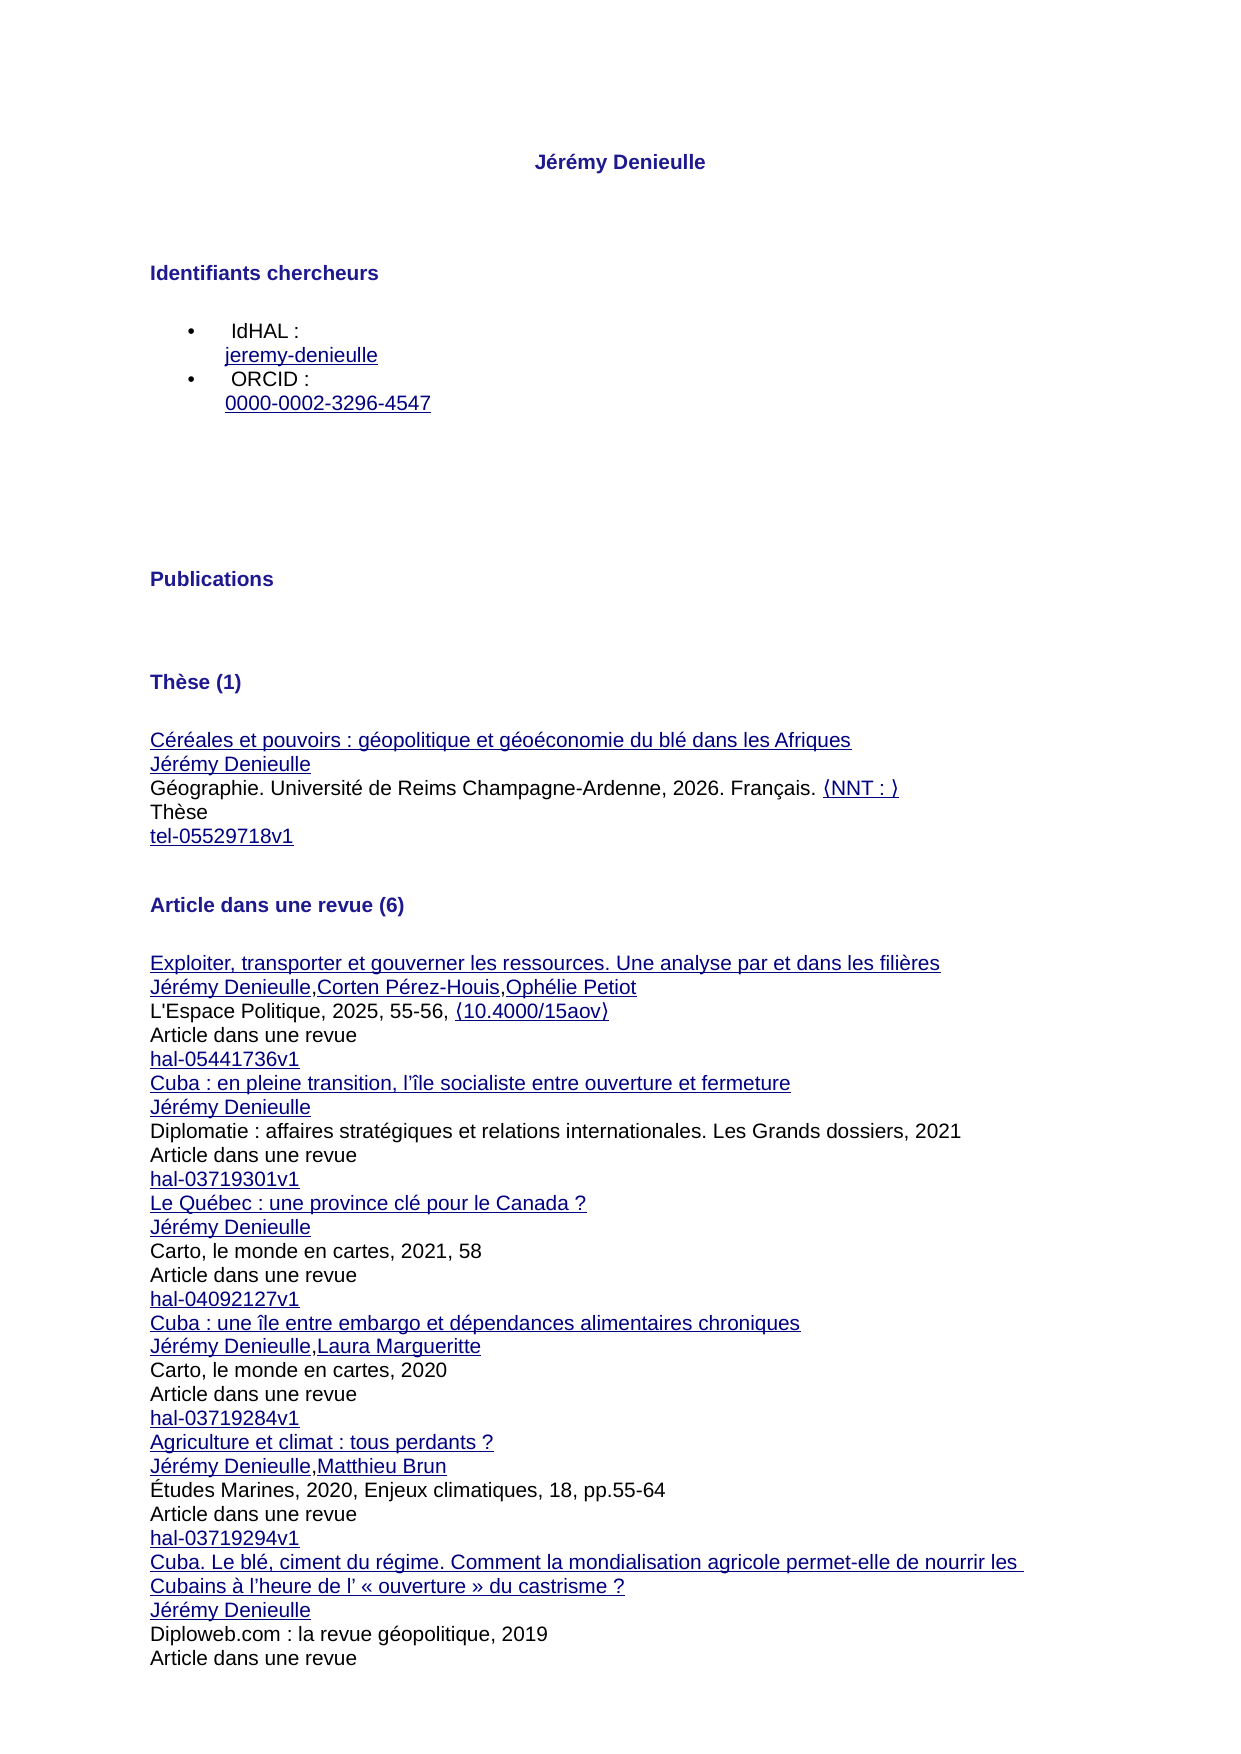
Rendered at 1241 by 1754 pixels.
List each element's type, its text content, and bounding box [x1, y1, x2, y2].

list 0000-0002-3296-4547 [187, 391, 1090, 414]
subtitle Thèse (1) [150, 670, 1090, 694]
table_header Céréales et pouvoirs : géopolitique et géoéconomie du blé dans les Afriques Jérémy Denieulle Géographie. Université de Reims Champagne-Ardenne, 2026. Français. ⟨NNT : ⟩ Thèse tel-05529718v1 [150, 728, 1090, 848]
subtitle Jérémy Denieulle [150, 150, 1090, 174]
subtitle Identifiants chercheurs [150, 260, 1090, 284]
table_cell Le Québec : une province clé pour le Canada ? Jérémy Denieulle Carto, le monde en cartes, 2021, 58 Article dans une revue hal-04092127v1 [150, 1191, 1090, 1310]
table_header Exploiter, transporter et gouverner les ressources. Une analyse par et dans les filières Jérémy Denieulle,Corten Pérez-Houis,Ophélie Petiot L'Espace Politique, 2025, 55-56, ⟨10.4000/15aov⟩ Article dans une revue hal-05441736v1 [150, 951, 1090, 1071]
list ORCID : [187, 367, 1090, 391]
table_cell Cuba : en pleine transition, l’île socialiste entre ouverture et fermeture Jérémy Denieulle Diplomatie : affaires stratégiques et relations internationales. Les Grands dossiers, 2021 Article dans une revue hal-03719301v1 [150, 1071, 1090, 1191]
table_cell Cuba. Le blé, ciment du régime. Comment la mondialisation agricole permet-elle de nourrir les Cubains à l’heure de l’ « ouverture » du castrisme ? Jérémy Denieulle Diploweb.com : la revue géopolitique, 2019 Article dans une revue [150, 1550, 1090, 1670]
subtitle Publications [150, 567, 1090, 591]
table_cell Agriculture et climat : tous perdants ? Jérémy Denieulle,Matthieu Brun Études Marines, 2020, Enjeux climatiques, 18, pp.55-64 Article dans une revue hal-03719294v1 [150, 1430, 1090, 1550]
list jeremy-denieulle [187, 343, 1090, 367]
subtitle Article dans une revue (6) [150, 893, 1090, 917]
list IdHAL : [187, 319, 1090, 343]
table_cell Cuba : une île entre embargo et dépendances alimentaires chroniques Jérémy Denieulle,Laura Margueritte Carto, le monde en cartes, 2020 Article dans une revue hal-03719284v1 [150, 1310, 1090, 1430]
